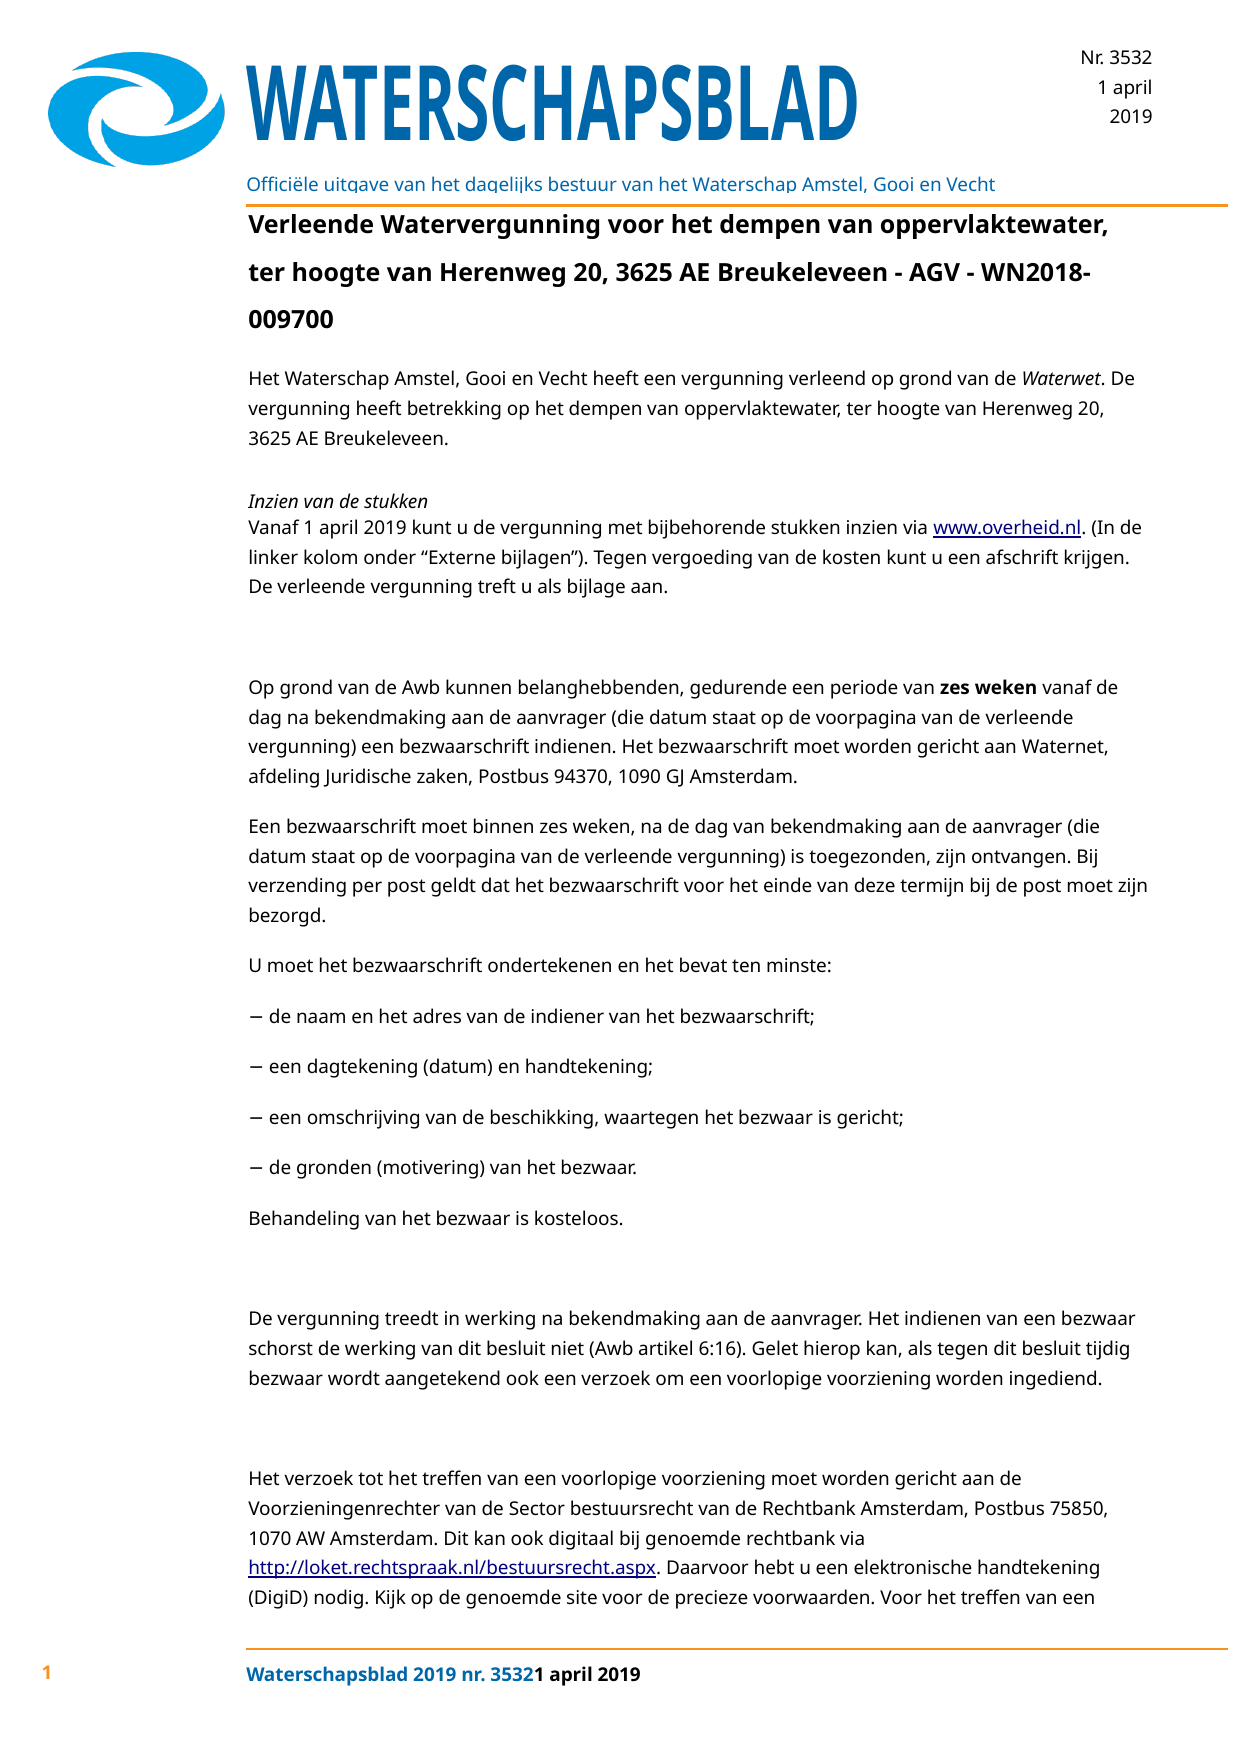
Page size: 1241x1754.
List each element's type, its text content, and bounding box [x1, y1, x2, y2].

text Het verzoek tot het treffen van een voorlopige voorziening moet worden gericht aan de Voorzieningenrechter van de Sector bestuursrecht van de Rechtbank Amsterdam, Postbus 75850, 1070 AW Amsterdam. Dit kan ook digitaal bij genoemde rechtbank via http://loket.rechtspraak.nl/bestuursrecht.aspx. Daarvoor hebt u een elektronische handtekening (DigiD) nodig. Kijk op de genoemde site voor de precieze voorwaarden. Voor het treffen van een [248, 1466, 1152, 1610]
text Op grond van de Awb kunnen belanghebbenden, gedurende een periode van zes weken vanaf de dag na bekendmaking aan de aanvrager (die datum staat op de voorpagina van de verleende vergunning) een bezwaarschrift indienen. Het bezwaarschrift moet worden gericht aan Waternet, afdeling Juridische zaken, Postbus 94370, 1090 GJ Amsterdam. [248, 674, 1152, 789]
picture [41, 47, 231, 172]
text U moet het bezwaarschrift ondertekenen en het bevat ten minste: [248, 953, 1152, 978]
text Het Waterschap Amstel, Gooi en Vecht heeft een vergunning verleend op grond van de Waterwet. De vergunning heeft betrekking op het dempen van oppervlaktewater, ter hoogte van Herenweg 20, 3625 AE Breukeleveen. [248, 366, 1152, 450]
text − de naam en het adres van de indiener van het bezwaarschrift; [248, 1003, 1152, 1029]
text − de gronden (motivering) van het bezwaar. [248, 1154, 1152, 1180]
text Inzien van de stukken [248, 489, 1152, 514]
text Een bezwaarschrift moet binnen zes weken, na de dag van bekendmaking aan de aanvrager (die datum staat op de voorpagina van de verleende vergunning) is toegezonden, zijn ontvangen. Bij verzending per post geldt dat het bezwaarschrift voor het einde van deze termijn bij de post moet zijn bezorgd. [248, 813, 1152, 928]
text De vergunning treedt in werking na bekendmaking aan de aanvrager. Het indienen van een bezwaar schorst de werking van dit besluit niet (Awb artikel 6:16). Gelet hierop kan, als tegen dit besluit tijdig bezwaar wordt aangetekend ook een verzoek om een voorlopige voorziening worden ingediend. [248, 1306, 1152, 1391]
text − een omschrijving van de beschikking, waartegen het bezwaar is gericht; [248, 1104, 1152, 1130]
text Behandeling van het bezwaar is kosteloos. [248, 1205, 1152, 1231]
text Verleende Watervergunning voor het dempen van oppervlaktewater, ter hoogte van Herenweg 20, 3625 AE Breukeleveen - AGV - WN2018-009700 [248, 207, 1152, 336]
text Vanaf 1 april 2019 kunt u de vergunning met bijbehorende stukken inzien via www.overheid.nl. (In de linker kolom onder “Externe bijlagen”). Tegen vergoeding van de kosten kunt u een afschrift krijgen. De verleende vergunning treft u als bijlage aan. [248, 514, 1152, 599]
text − een dagtekening (datum) en handtekening; [248, 1053, 1152, 1079]
